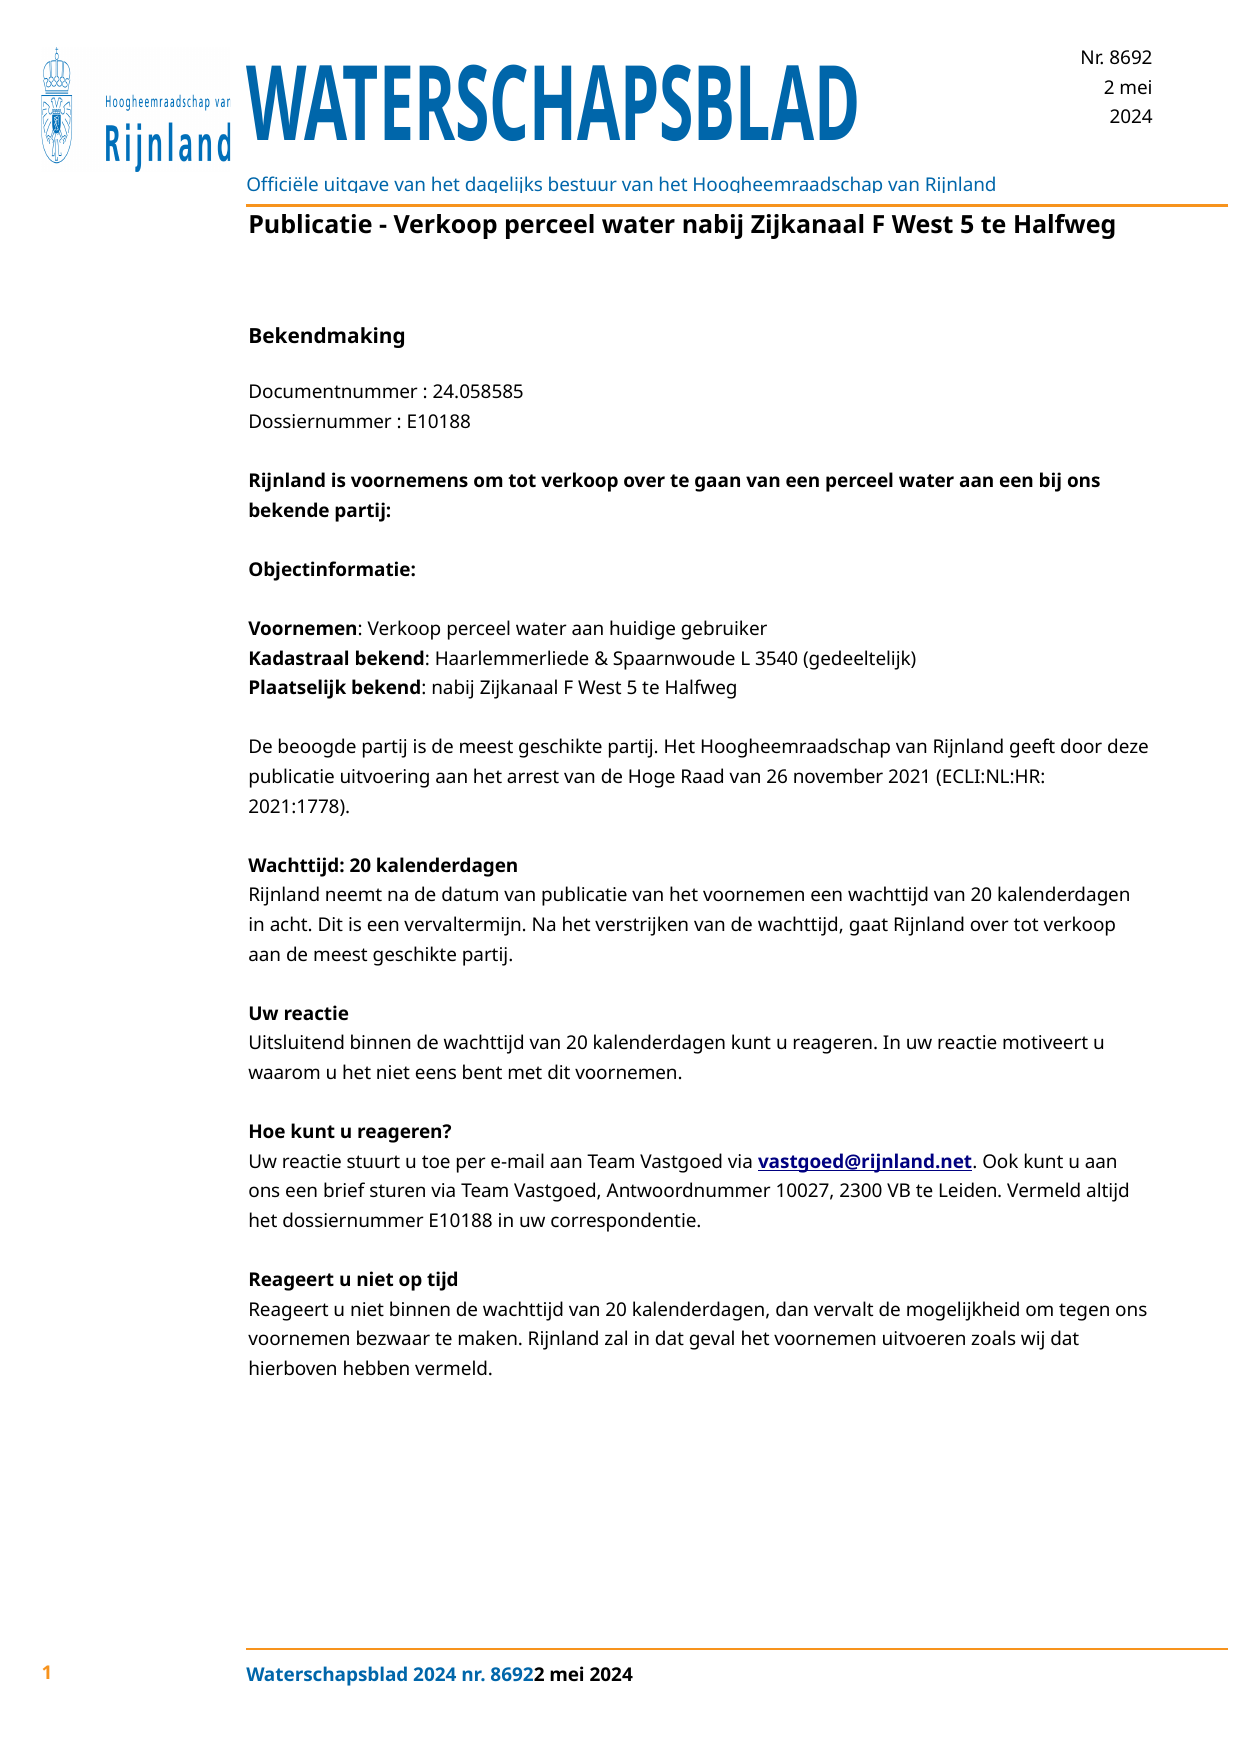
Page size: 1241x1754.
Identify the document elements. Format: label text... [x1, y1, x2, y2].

text De beoogde partij is de meest geschikte partij. Het Hoogheemraadschap van Rijnland geeft door deze publicatie uitvoering aan het arrest van de Hoge Raad van 26 november 2021 (ECLI:NL:HR: 2021:1778). [248, 734, 1152, 819]
text Reageert u niet op tijd [248, 1266, 1152, 1292]
text Dossiernummer : E10188 [248, 408, 1152, 434]
text Rijnland neemt na de datum van publicatie van het voornemen een wachttijd van 20 kalenderdagen in acht. Dit is een vervaltermijn. Na het verstrijken van de wachttijd, gaat Rijnland over tot verkoop aan de meest geschikte partij. [248, 882, 1152, 967]
text Bekendmaking [248, 321, 1152, 349]
text Hoe kunt u reageren? [248, 1118, 1152, 1144]
text Uw reactie stuurt u toe per e-mail aan Team Vastgoed via vastgoed@rijnland.net. Ook kunt u aan ons een brief sturen via Team Vastgoed, Antwoordnummer 10027, 2300 VB te Leiden. Vermeld altijd het dossiernummer E10188 in uw correspondentie. [248, 1148, 1152, 1233]
picture [41, 47, 231, 172]
text Kadastraal bekend: Haarlemmerliede & Spaarnwoude L 3540 (gedeeltelijk) [248, 645, 1152, 671]
text Reageert u niet binnen de wachttijd van 20 kalenderdagen, dan vervalt de mogelijkheid om tegen ons voornemen bezwaar te maken. Rijnland zal in dat geval het voornemen uitvoeren zoals wij dat hierboven hebben vermeld. [248, 1296, 1152, 1381]
text Publicatie - Verkoop perceel water nabij Zijkanaal F West 5 te Halfweg [248, 207, 1152, 241]
text Wachttijd: 20 kalenderdagen [248, 852, 1152, 878]
text Documentnummer : 24.058585 [248, 379, 1152, 404]
text Rijnland is voornemens om tot verkoop over te gaan van een perceel water aan een bij ons bekende partij: [248, 467, 1152, 523]
text Voornemen: Verkoop perceel water aan huidige gebruiker [248, 615, 1152, 641]
text Uw reactie [248, 1000, 1152, 1026]
text Plaatselijk bekend: nabij Zijkanaal F West 5 te Halfweg [248, 674, 1152, 700]
text Uitsluitend binnen de wachttijd van 20 kalenderdagen kunt u reageren. In uw reactie motiveert u waarom u het niet eens bent met dit voornemen. [248, 1029, 1152, 1085]
text Objectinformatie: [248, 556, 1152, 582]
